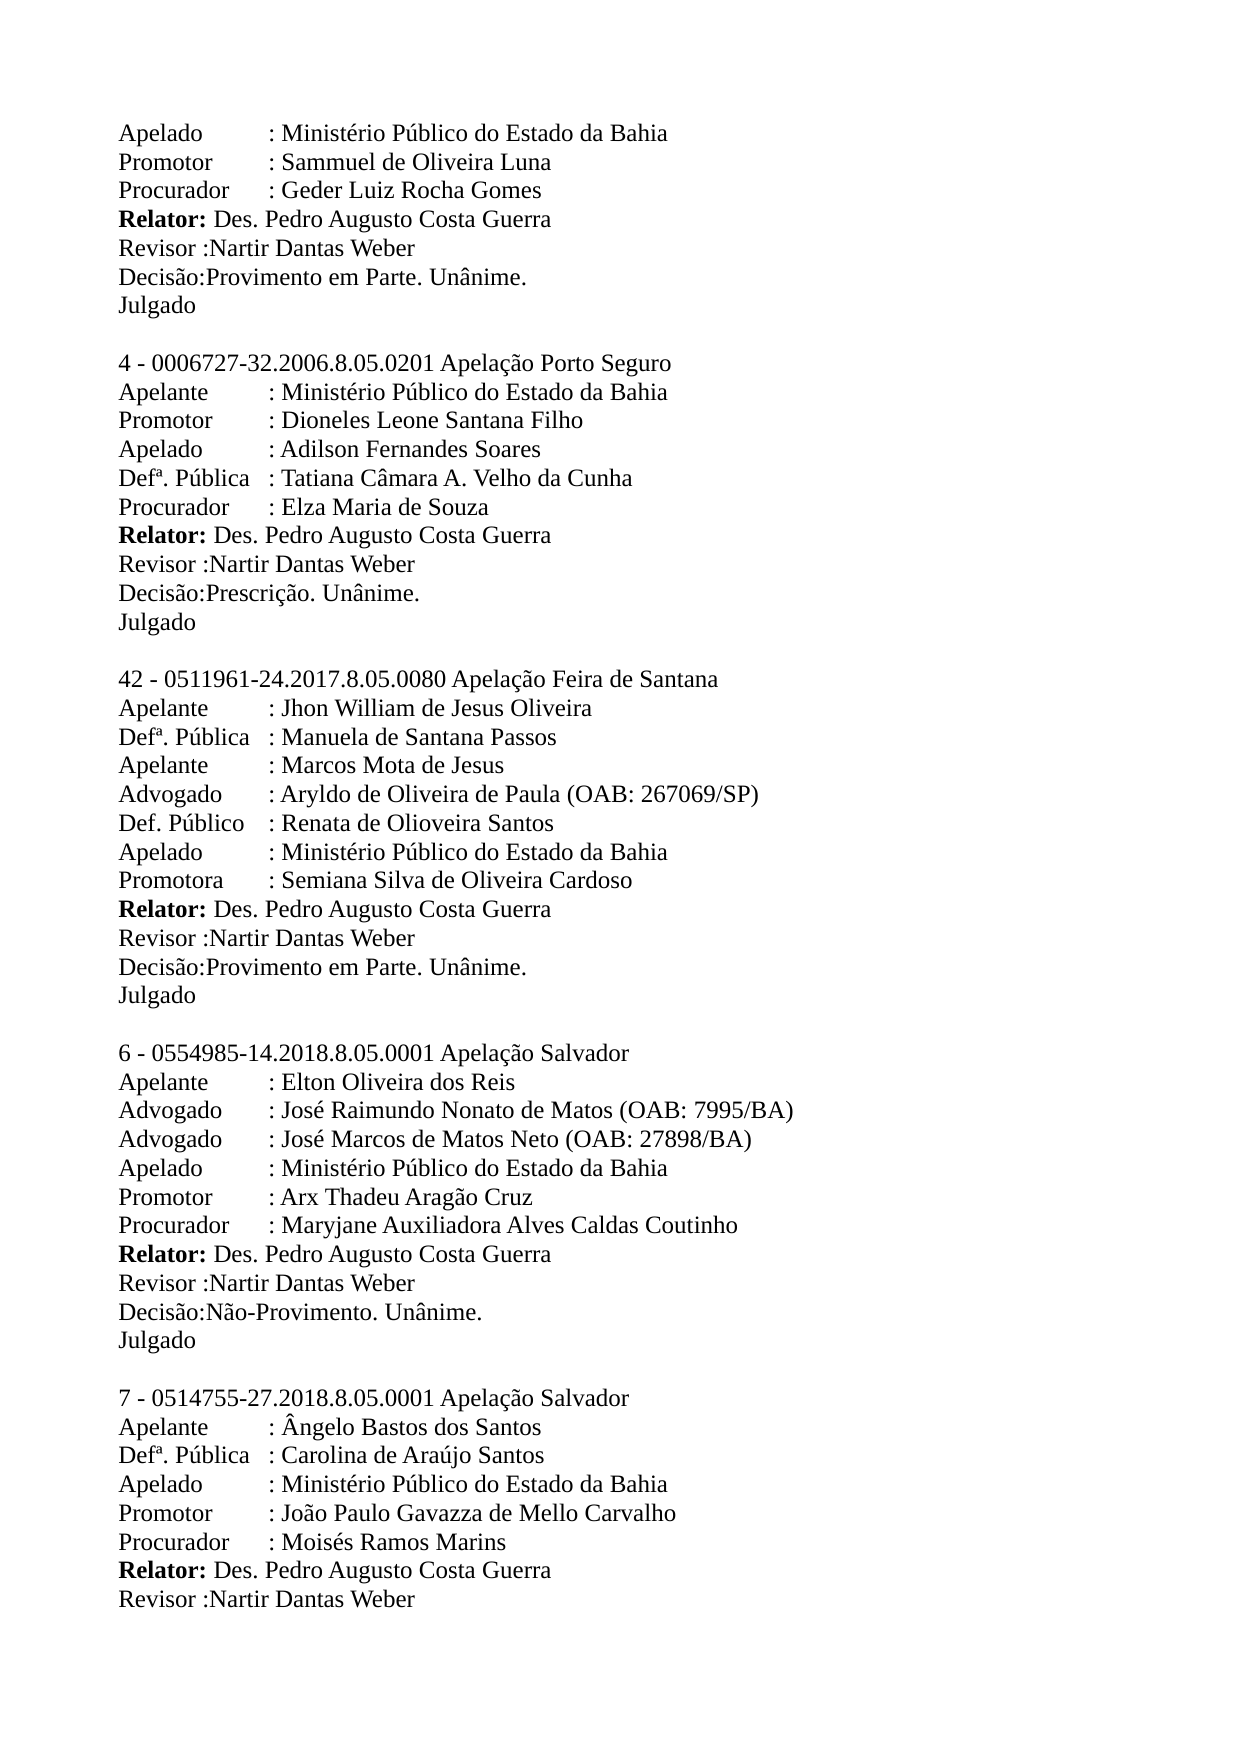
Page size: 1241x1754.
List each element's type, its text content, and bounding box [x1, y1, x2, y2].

text Decisão:Provimento em Parte. Unânime. [118, 262, 1122, 291]
text Julgado [118, 607, 1122, 636]
text Decisão:Não-Provimento. Unânime. [118, 1297, 1122, 1326]
text Revisor :Nartir Dantas Weber [118, 233, 1122, 262]
text Revisor :Nartir Dantas Weber [118, 1584, 1122, 1613]
text Decisão:Prescrição. Unânime. [118, 578, 1122, 607]
text Apelante : Ministério Público do Estado da Bahia Promotor : Dioneles Leone Santana Filho Apelado : Adilson Fernandes Soares Defª. Pública : Tatiana Câmara A. Velho da Cunha Procurador : Elza Maria de Souza Relator: Des. Pedro Augusto Costa Guerra [118, 377, 1122, 549]
text Julgado [118, 1326, 1122, 1354]
text Apelado : Ministério Público do Estado da Bahia Promotor : Sammuel de Oliveira Luna Procurador : Geder Luiz Rocha Gomes Relator: Des. Pedro Augusto Costa Guerra [118, 118, 1122, 233]
text Julgado [118, 291, 1122, 319]
text Apelante : Ângelo Bastos dos Santos Defª. Pública : Carolina de Araújo Santos Apelado : Ministério Público do Estado da Bahia Promotor : João Paulo Gavazza de Mello Carvalho Procurador : Moisés Ramos Marins Relator: Des. Pedro Augusto Costa Guerra [118, 1412, 1122, 1584]
text Revisor :Nartir Dantas Weber [118, 1268, 1122, 1297]
text Julgado [118, 981, 1122, 1009]
text Apelante : Jhon William de Jesus Oliveira Defª. Pública : Manuela de Santana Passos Apelante : Marcos Mota de Jesus Advogado : Aryldo de Oliveira de Paula (OAB: 267069/SP) Def. Público : Renata de Olioveira Santos Apelado : Ministério Público do Estado da Bahia Promotora : Semiana Silva de Oliveira Cardoso Relator: Des. Pedro Augusto Costa Guerra [118, 693, 1122, 923]
text Revisor :Nartir Dantas Weber [118, 923, 1122, 952]
text Decisão:Provimento em Parte. Unânime. [118, 952, 1122, 981]
text 4 - 0006727-32.2006.8.05.0201 Apelação Porto Seguro [118, 348, 1122, 377]
text 7 - 0514755-27.2018.8.05.0001 Apelação Salvador [118, 1383, 1122, 1412]
text 42 - 0511961-24.2017.8.05.0080 Apelação Feira de Santana [118, 664, 1122, 693]
text Apelante : Elton Oliveira dos Reis Advogado : José Raimundo Nonato de Matos (OAB: 7995/BA) Advogado : José Marcos de Matos Neto (OAB: 27898/BA) Apelado : Ministério Público do Estado da Bahia Promotor : Arx Thadeu Aragão Cruz Procurador : Maryjane Auxiliadora Alves Caldas Coutinho Relator: Des. Pedro Augusto Costa Guerra [118, 1067, 1122, 1268]
text Revisor :Nartir Dantas Weber [118, 549, 1122, 578]
text 6 - 0554985-14.2018.8.05.0001 Apelação Salvador [118, 1038, 1122, 1067]
